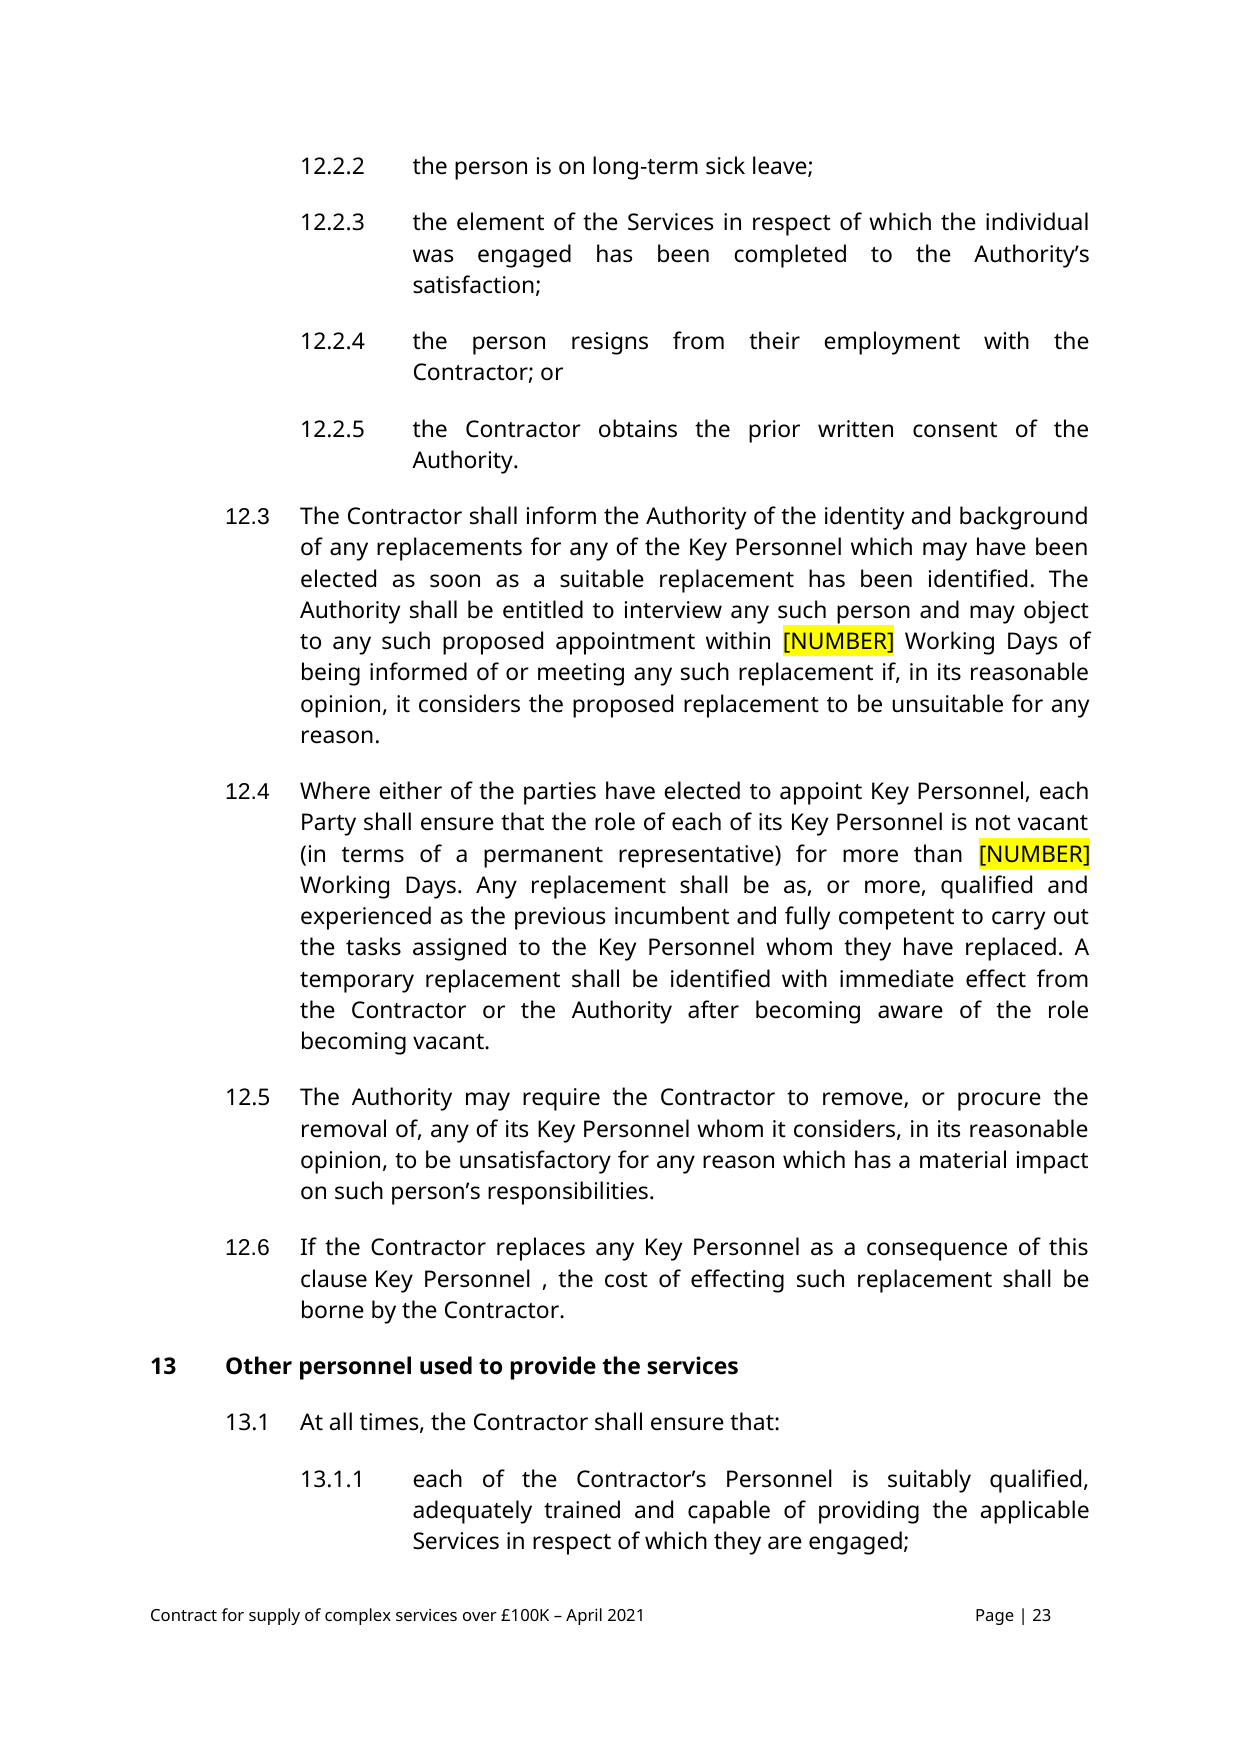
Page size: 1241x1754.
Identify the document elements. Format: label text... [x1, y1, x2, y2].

list Where either of the parties have elected to appoint Key Personnel, each Party shall ensure that the role of each of its Key Personnel is not vacant (in terms of a permanent representative) for more than [NUMBER] Working Days. Any replacement shall be as, or more, qualified and experienced as the previous incumbent and fully competent to carry out the tasks assigned to the Key Personnel whom they have replaced. A temporary replacement shall be identified with immediate effect from the Contractor or the Authority after becoming aware of the role becoming vacant. [225, 775, 1090, 1056]
list the element of the Services in respect of which the individual was engaged has been completed to the Authority’s satisfaction; [300, 206, 1090, 300]
list the person resigns from their employment with the Contractor; or [300, 325, 1090, 387]
list the Contractor obtains the prior written consent of the Authority. [300, 412, 1090, 475]
list Other personnel used to provide the services [150, 1350, 1090, 1381]
list The Authority may require the Contractor to remove, or procure the removal of, any of its Key Personnel whom it considers, in its reasonable opinion, to be unsatisfactory for any reason which has a material impact on such person’s responsibilities. [225, 1081, 1090, 1206]
list The Contractor shall inform the Authority of the identity and background of any replacements for any of the Key Personnel which may have been elected as soon as a suitable replacement has been identified. The Authority shall be entitled to interview any such person and may object to any such proposed appointment within [NUMBER] Working Days of being informed of or meeting any such replacement if, in its reasonable opinion, it considers the proposed replacement to be unsuitable for any reason. [225, 500, 1090, 750]
list the person is on long-term sick leave; [300, 150, 1090, 181]
list each of the Contractor’s Personnel is suitably qualified, adequately trained and capable of providing the applicable Services in respect of which they are engaged; [300, 1462, 1090, 1556]
list If the Contractor replaces any Key Personnel as a consequence of this clause 12, the cost of effecting such replacement shall be borne by the Contractor. [225, 1231, 1090, 1325]
list At all times, the Contractor shall ensure that: [225, 1406, 1090, 1437]
